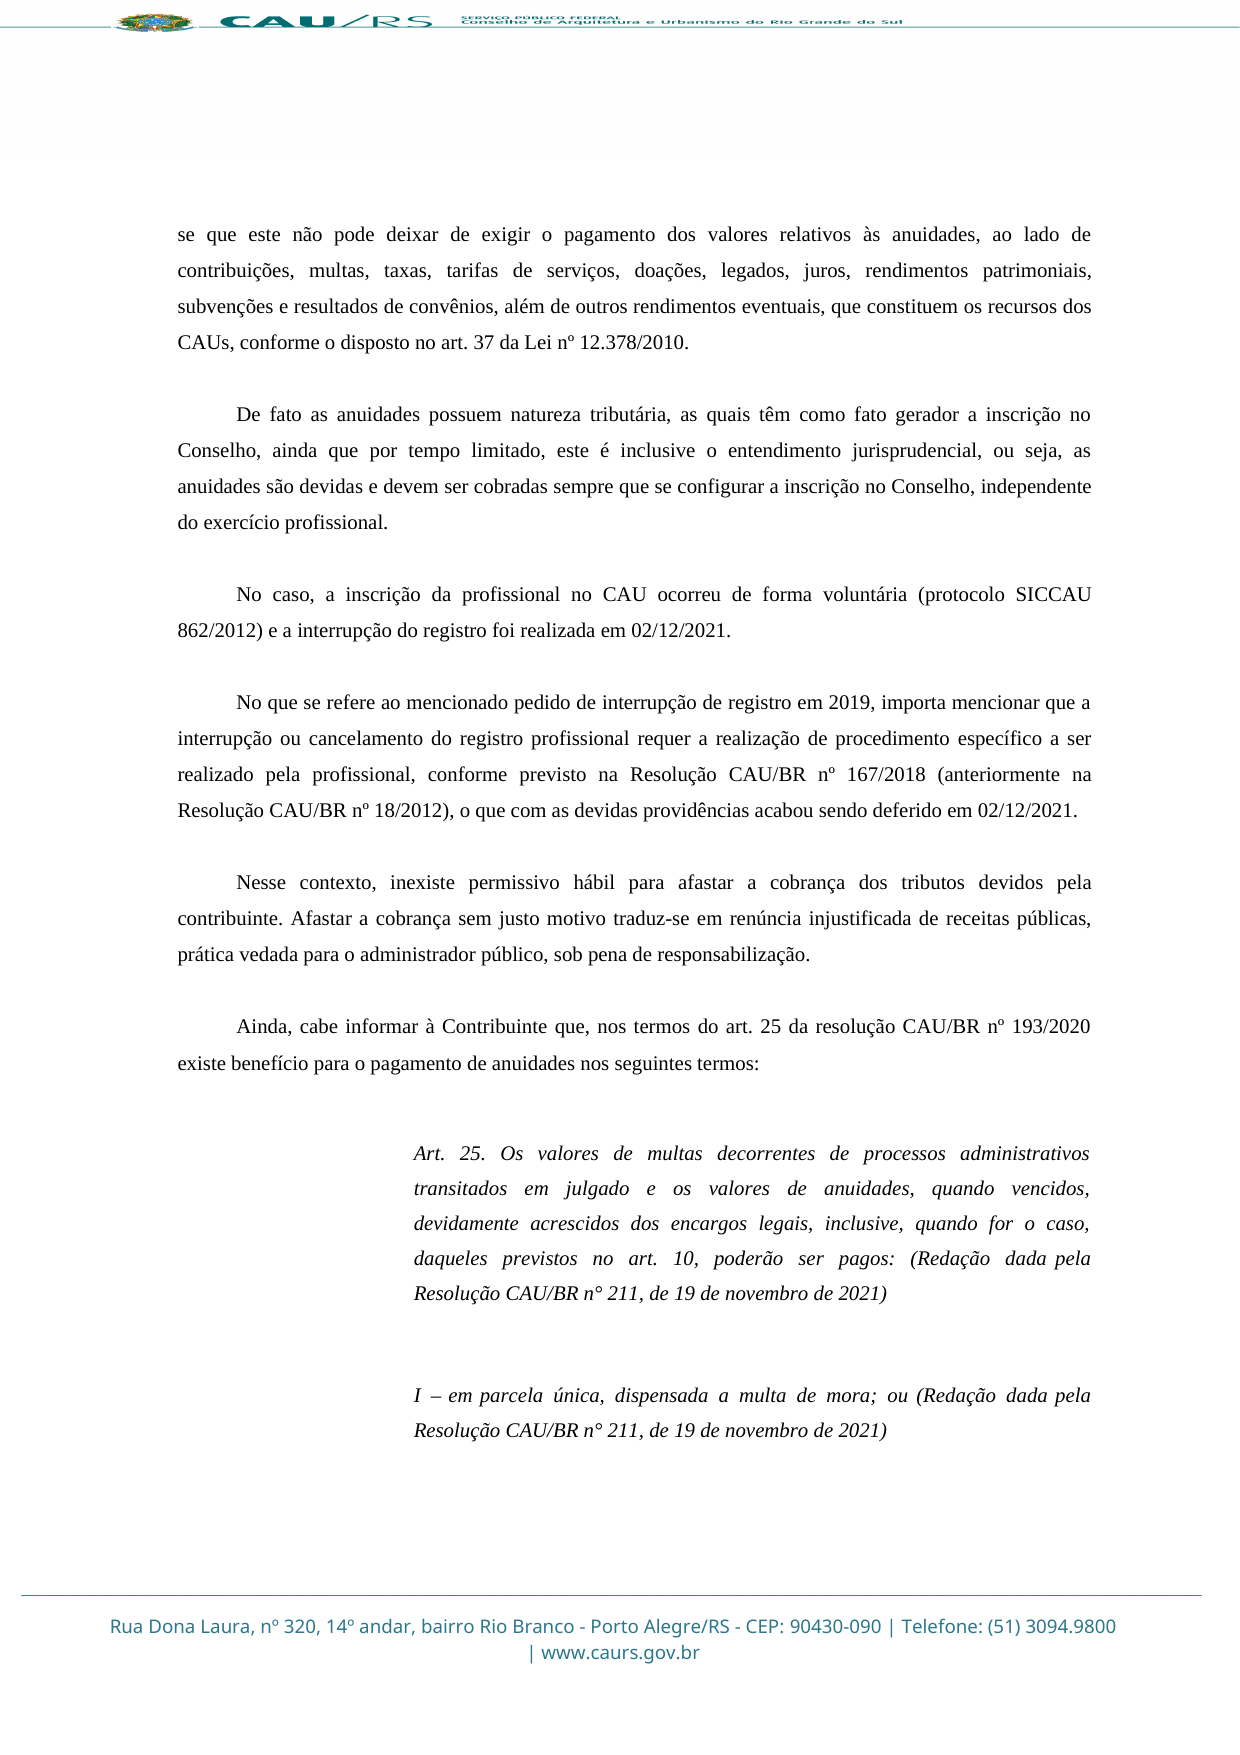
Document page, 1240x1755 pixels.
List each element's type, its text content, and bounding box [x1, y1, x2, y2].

text De fato as anuidades possuem natureza tributária, as quais têm como fato gerador a inscrição no Conselho, ainda que por tempo limitado, este é inclusive o entendimento jurisprudencial, ou seja, as anuidades são devidas e devem ser cobradas sempre que se configurar a inscrição no Conselho, independente do exercício profissional. [177, 402, 1093, 534]
text I – em parcela única, dispensada a multa de mora; ou (Redação dada pela Resolução CAU/BR n° 211, de 19 de novembro de 2021) [413, 1372, 1093, 1442]
text No caso, a inscrição da profissional no CAU ocorreu de forma voluntária (protocolo SICCAU 862/2012) e a interrupção do registro foi realizada em 02/12/2021. [177, 582, 1093, 642]
text se que este não pode deixar de exigir o pagamento dos valores relativos às anuidades, ao lado de contribuições, multas, taxas, tarifas de serviços, doações, legados, juros, rendimentos patrimoniais, subvenções e resultados de convênios, além de outros rendimentos eventuais, que constituem os recursos dos CAUs, conforme o disposto no art. 37 da Lei nº 12.378/2010. [177, 222, 1093, 354]
text No que se refere ao mencionado pedido de interrupção de registro em 2019, importa mencionar que a interrupção ou cancelamento do registro profissional requer a realização de procedimento específico a ser realizado pela profissional, conforme previsto na Resolução CAU/BR nº 167/2018 (anteriormente na Resolução CAU/BR nº 18/2012), o que com as devidas providências acabou sendo deferido em 02/12/2021. [177, 690, 1093, 822]
text Ainda, cabe informar à Contribuinte que, nos termos do art. 25 da resolução CAU/BR nº 193/2020 existe benefício para o pagamento de anuidades nos seguintes termos: [177, 1014, 1093, 1074]
text Nesse contexto, inexiste permissivo hábil para afastar a cobrança dos tributos devidos pela contribuinte. Afastar a cobrança sem justo motivo traduz-se em renúncia injustificada de receitas públicas, prática vedada para o administrador público, sob pena de responsabilização. [177, 870, 1093, 966]
text Art. 25. Os valores de multas decorrentes de processos administrativos transitados em julgado e os valores de anuidades, quando vencidos, devidamente acrescidos dos encargos legais, inclusive, quando for o caso, daqueles previstos no art. 10, poderão ser pagos: (Redação dada pela Resolução CAU/BR n° 211, de 19 de novembro de 2021) [413, 1130, 1093, 1305]
